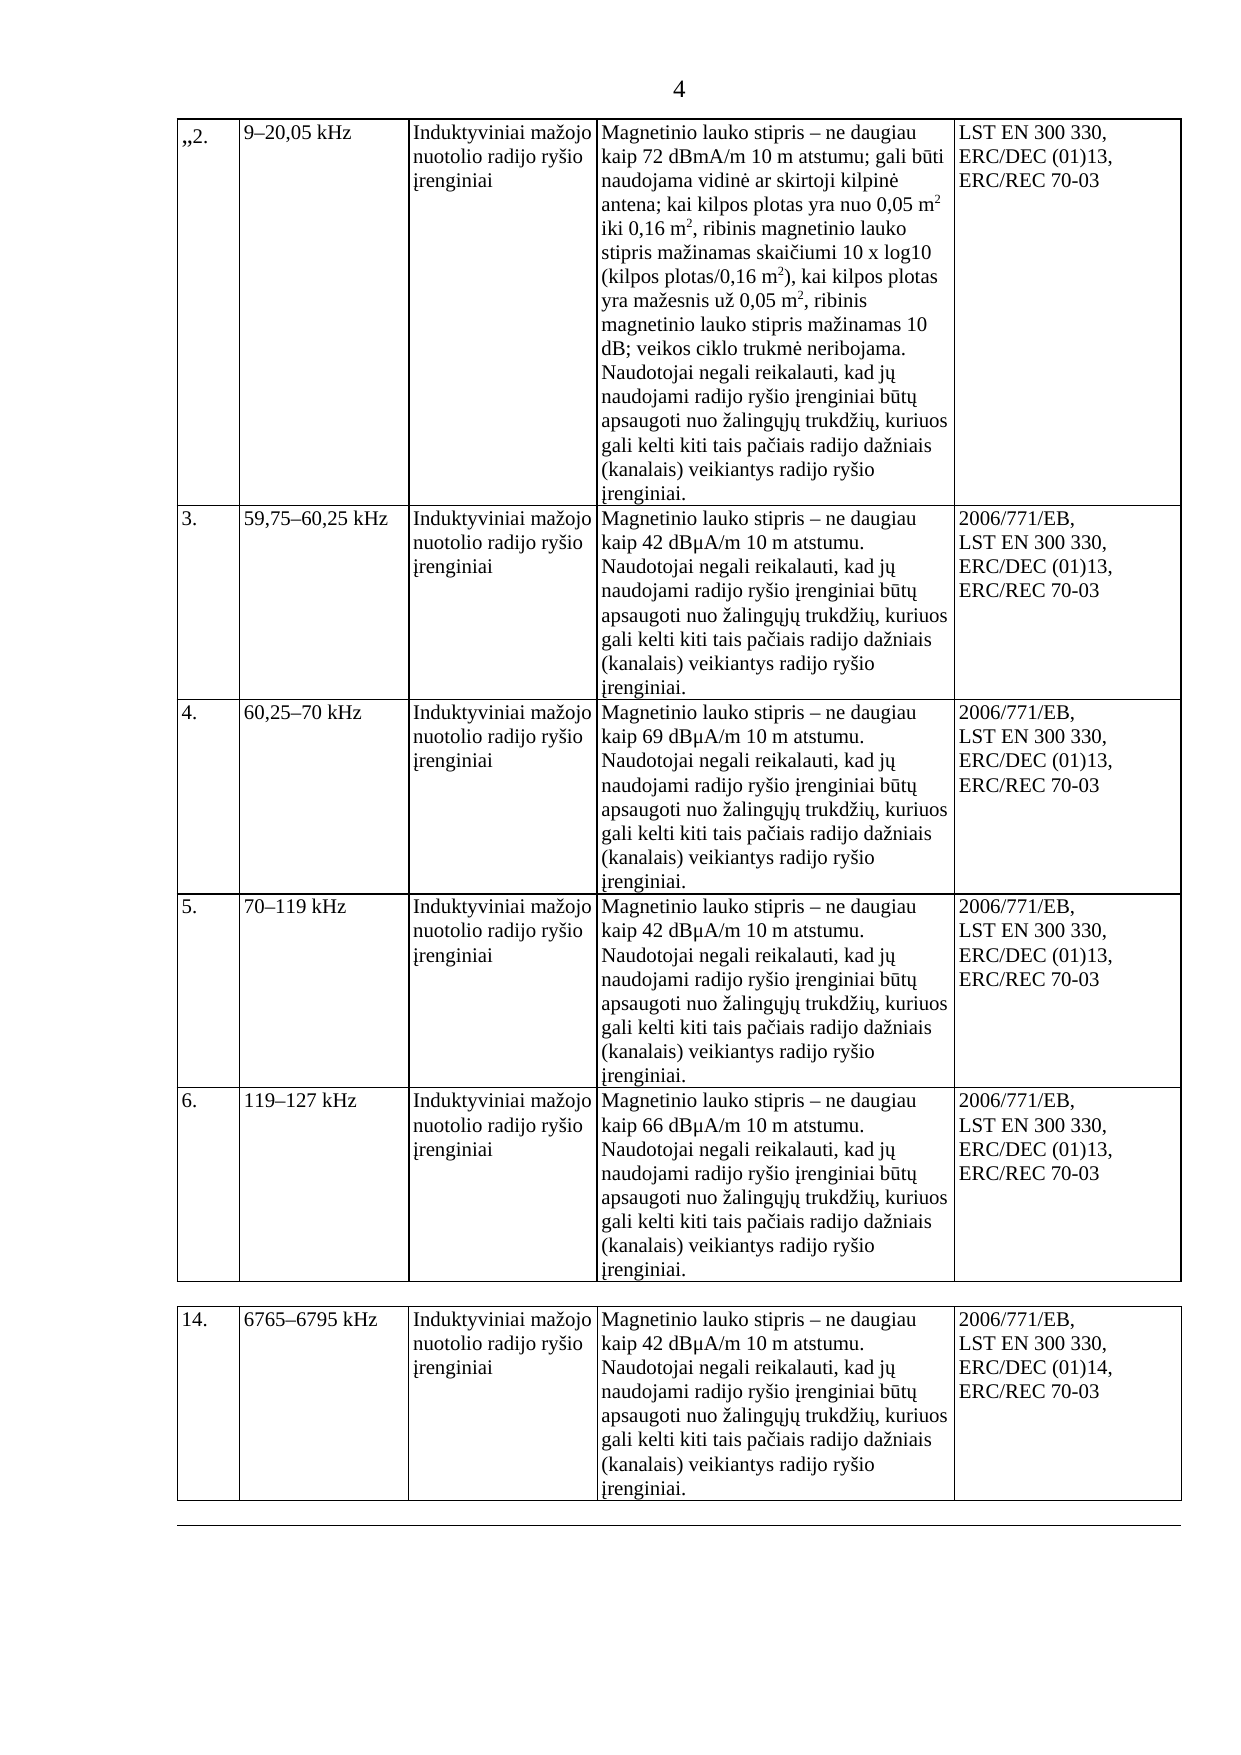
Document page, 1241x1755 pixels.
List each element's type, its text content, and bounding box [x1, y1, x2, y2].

table_cell 59,75–60,25 kHz [240, 506, 408, 699]
table_cell [177, 1282, 181, 1306]
table_cell Induktyviniai mažojo nuotolio radijo ryšio įrenginiai [410, 700, 596, 893]
table_cell [235, 1282, 239, 1306]
table_cell 70–119 kHz [240, 895, 408, 1087]
table_cell [235, 1501, 239, 1525]
table_cell 5. [178, 895, 239, 1087]
table_cell Induktyviniai mažojo nuotolio radijo ryšio įrenginiai [410, 1088, 596, 1281]
table_cell Induktyviniai mažojo nuotolio radijo ryšio įrenginiai [409, 1307, 597, 1499]
table_cell [1177, 1282, 1181, 1306]
table_cell [593, 1501, 597, 1525]
table_cell [955, 1501, 959, 1525]
table_cell 6765–6795 kHz [240, 1307, 408, 1499]
table_cell 2006/771/EB, LST EN 300 330, ERC/DEC (01)13, ERC/REC 70-03 [955, 1088, 1180, 1281]
table_cell 2006/771/EB, LST EN 300 330, ERC/DEC (01)13, ERC/REC 70-03 [955, 895, 1180, 1087]
table_cell 4. [178, 700, 239, 893]
table_cell 2006/771/EB, LST EN 300 330, ERC/DEC (01)13, ERC/REC 70-03 [955, 700, 1180, 893]
table_cell [955, 1282, 959, 1306]
table_cell 2006/771/EB, LST EN 300 330, ERC/DEC (01)14, ERC/REC 70-03 [955, 1307, 1181, 1499]
table_cell [409, 1282, 413, 1306]
table_cell [240, 1501, 244, 1525]
table_cell [593, 1282, 597, 1306]
table_cell [1177, 1501, 1181, 1525]
table_cell 3. [178, 506, 239, 699]
table_cell 6. [178, 1088, 239, 1281]
table_cell 2006/771/EB, LST EN 300 330, ERC/DEC (01)13, ERC/REC 70-03 [955, 506, 1180, 699]
table_cell [404, 1282, 409, 1306]
table_cell Induktyviniai mažojo nuotolio radijo ryšio įrenginiai [410, 895, 596, 1087]
table_header 9–20,05 kHz [240, 120, 408, 505]
table_cell 60,25–70 kHz [240, 700, 408, 893]
table_cell Induktyviniai mažojo nuotolio radijo ryšio įrenginiai [410, 506, 596, 699]
table_header „2. [178, 120, 239, 505]
table_cell [240, 1282, 244, 1306]
table_cell [177, 1501, 181, 1525]
table_cell [404, 1501, 409, 1525]
table_cell 119–127 kHz [240, 1088, 408, 1281]
table_cell 14. [178, 1307, 239, 1499]
table_cell [950, 1282, 954, 1306]
table_cell [597, 1501, 601, 1525]
table_cell [950, 1501, 954, 1525]
table_cell [597, 1282, 601, 1306]
table_header Induktyviniai mažojo nuotolio radijo ryšio įrenginiai [410, 120, 596, 505]
table_header LST EN 300 330, ERC/DEC (01)13, ERC/REC 70-03 [955, 120, 1180, 505]
table_cell [409, 1501, 413, 1525]
